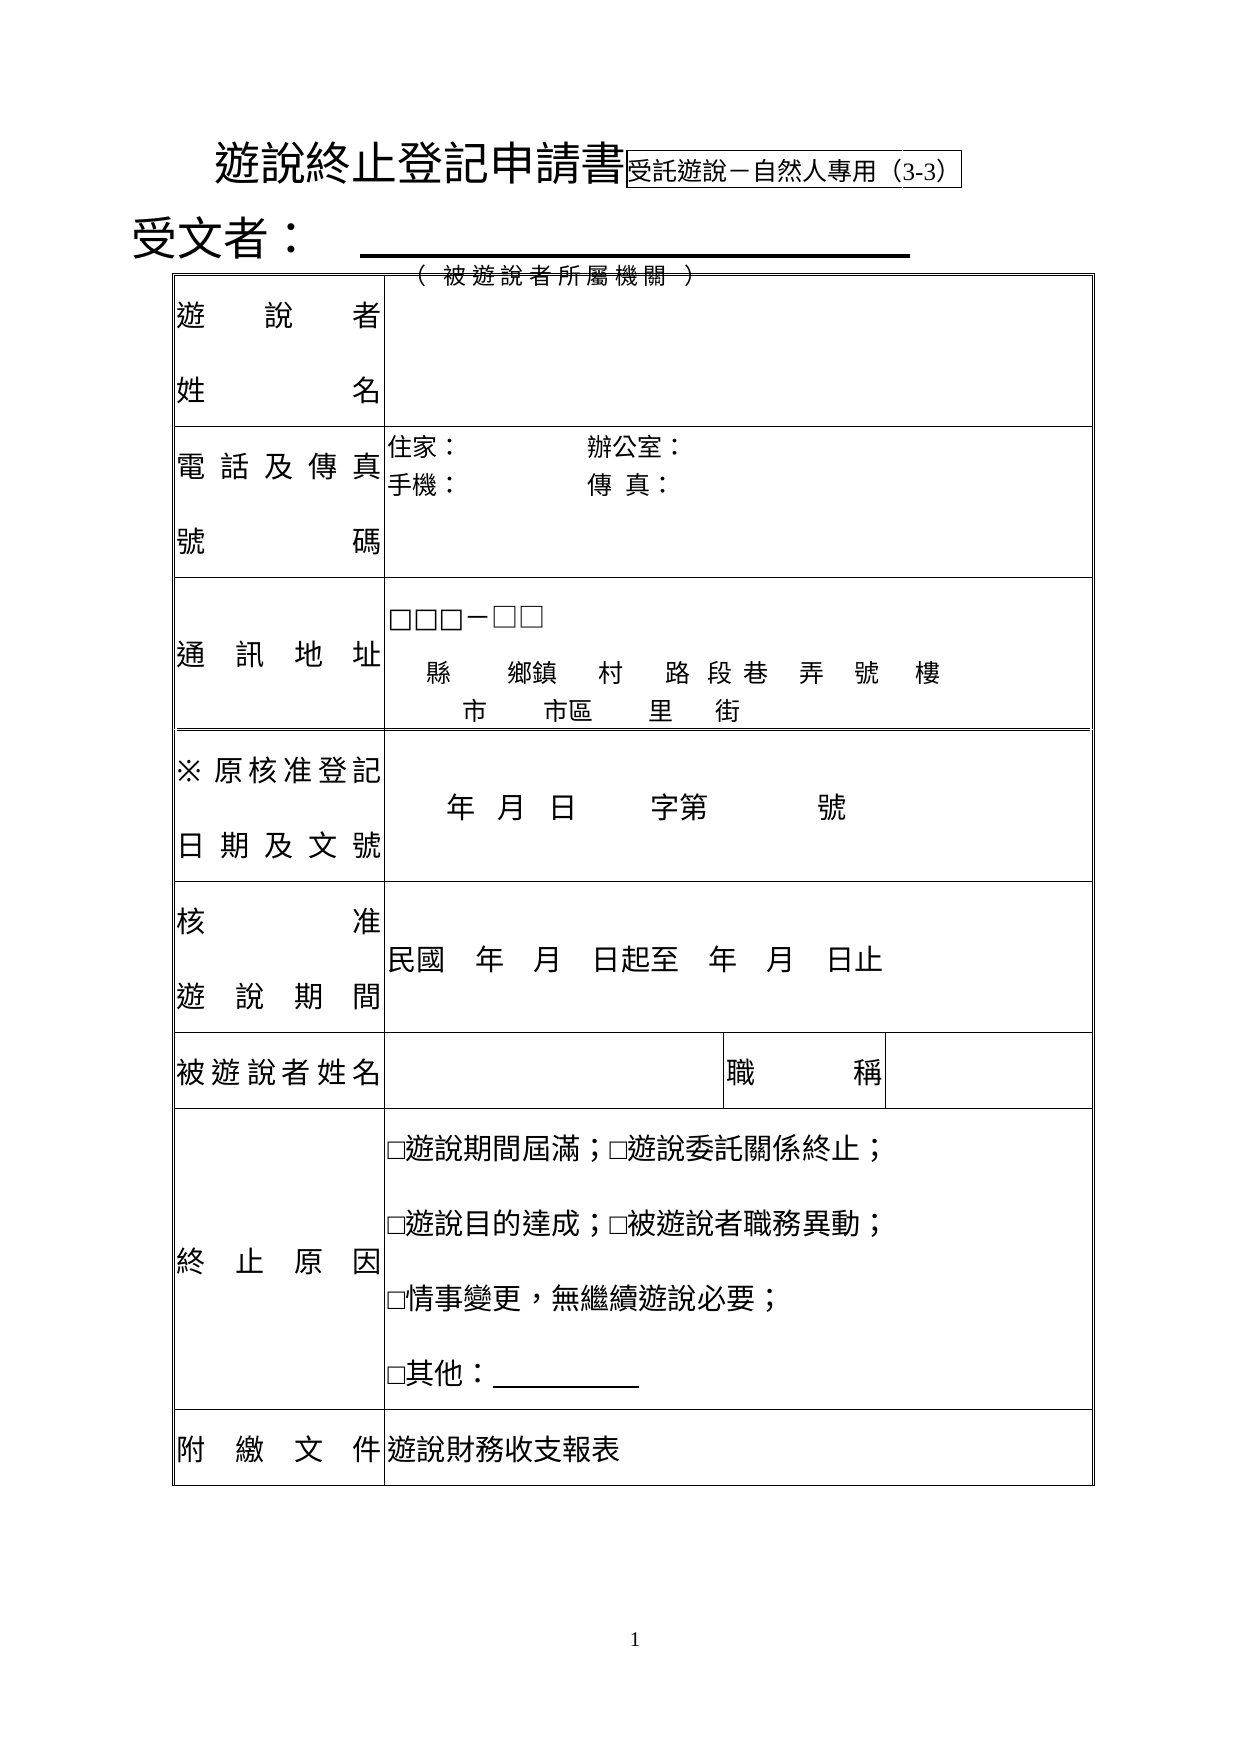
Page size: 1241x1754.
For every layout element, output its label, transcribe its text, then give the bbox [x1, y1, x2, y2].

table_cell [886, 1033, 1092, 1108]
table_header （ 被 遊 說 者 所 屬 機 關 ） [360, 258, 909, 291]
text 受文者： [84, 198, 1092, 273]
table_cell 職稱 [724, 1033, 885, 1108]
table_cell 遊說財務收支報表 [385, 1410, 1092, 1485]
table_cell 民國 年 月 日起至 年 月 日止 [385, 882, 1092, 1032]
table_cell 終止原因 [175, 1109, 384, 1409]
table_header 遊說者 姓名 [175, 276, 384, 426]
table_cell □□□－□□ 縣 鄉鎮 村 路 段 巷 弄 號 樓 市 市區 里 街 [385, 578, 1092, 728]
table_header [385, 276, 1092, 426]
table_cell 附繳文件 [175, 1410, 384, 1485]
table_cell 電話及傳真 號碼 [175, 427, 384, 577]
table_cell 年 月 日 字第 號 [385, 728, 1093, 881]
table_cell 被遊說者姓名 [175, 1033, 384, 1108]
table_cell 住家： 辦公室： 手機： 傳 真： [385, 427, 1092, 577]
text 遊說終止登記申請書受託遊說－自然人專用（3-3） [84, 123, 1092, 198]
table_cell 核准 遊說期間 [175, 882, 384, 1032]
table_cell 通訊地址 [175, 578, 384, 728]
table_cell 原核准登記日期及文號 [174, 728, 384, 881]
table_cell [385, 1033, 723, 1108]
table_cell □遊說期間屆滿；□遊說委託關係終止； □遊說目的達成；□被遊說者職務異動； □情事變更，無繼續遊說必要； □其他： [385, 1109, 1092, 1409]
